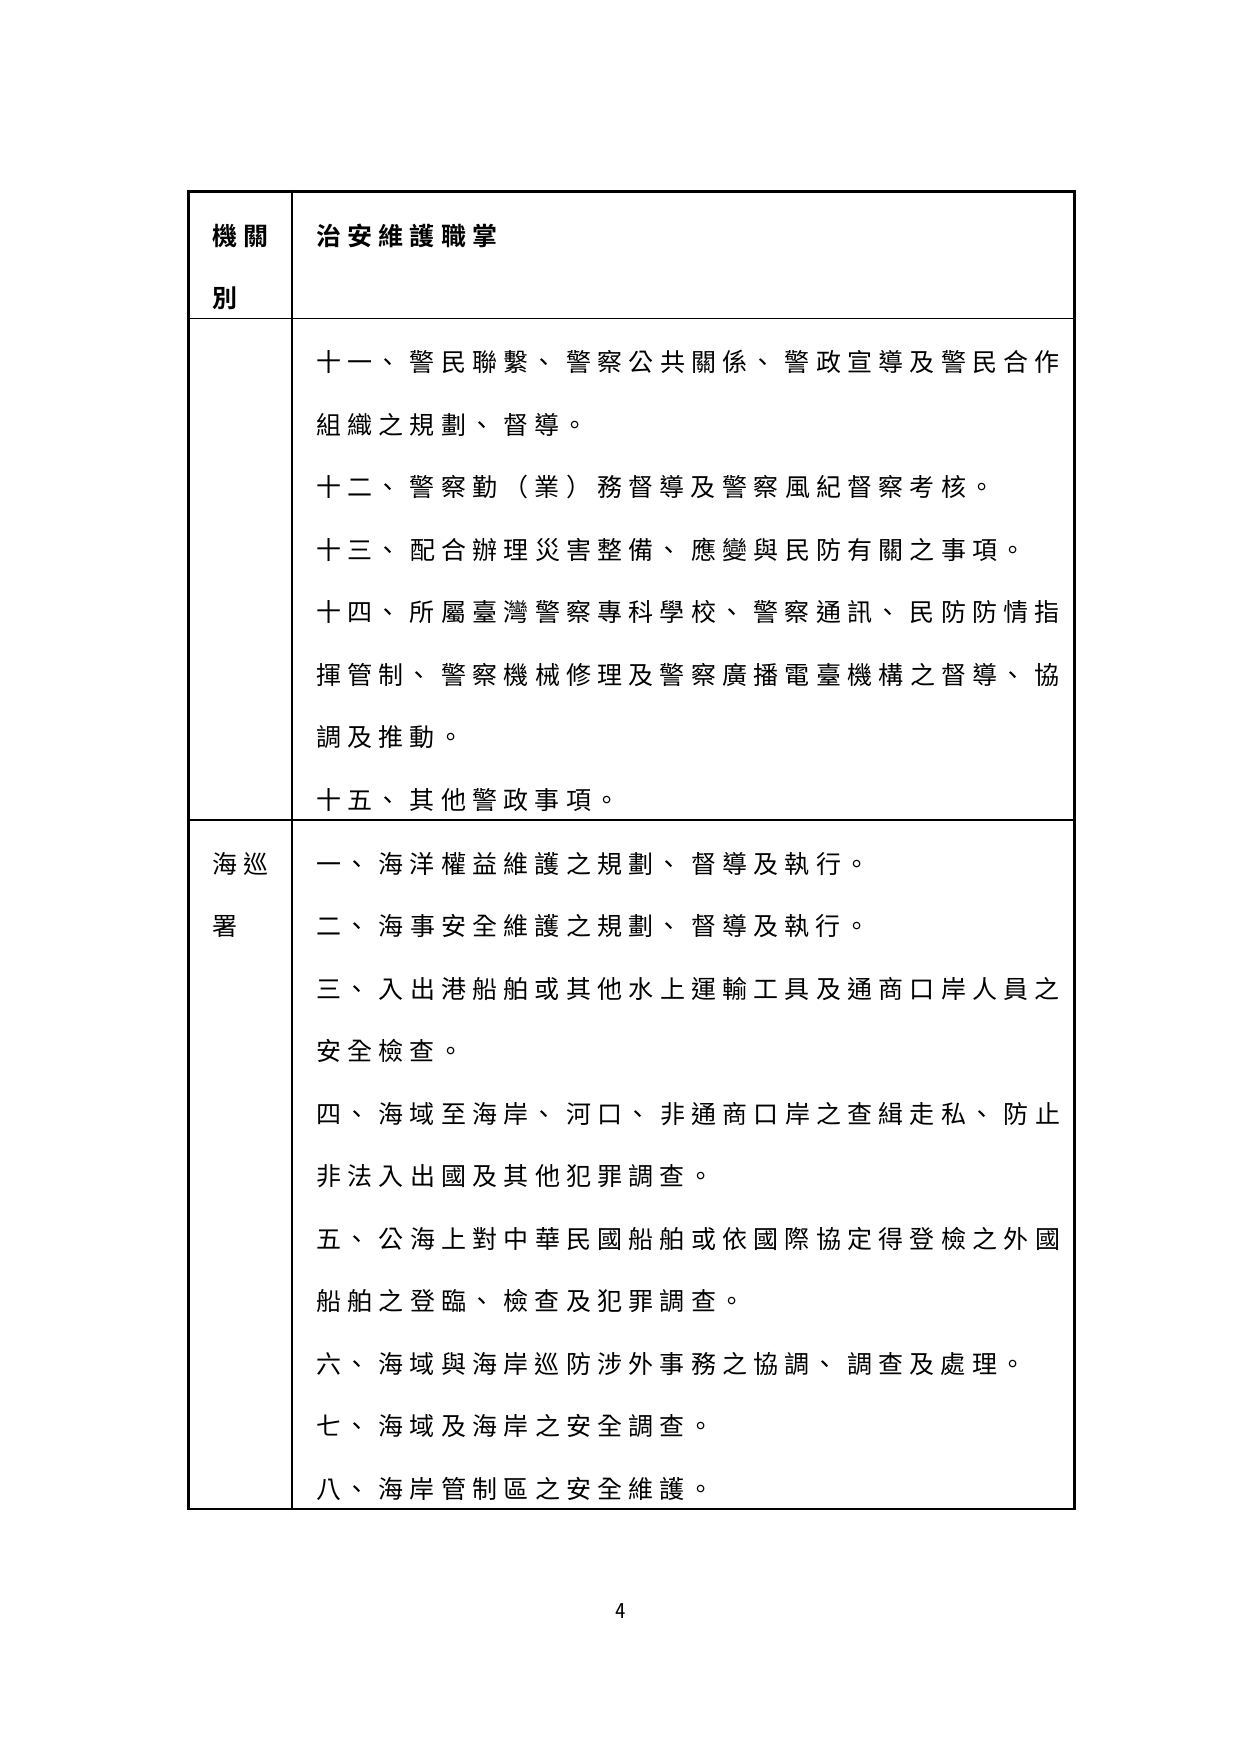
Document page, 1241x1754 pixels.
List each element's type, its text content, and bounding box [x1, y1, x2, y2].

table_cell 十一、警民聯繫、警察公共關係、警政宣導及警民合作組織之規劃、督導。 十二、警察勤（業）務督導及警察風紀督察考核。 十三、配合辦理災害整備、應變與民防有關之事項。 十四、所屬臺灣警察專科學校、警察通訊、民防防情指揮管制、警察機械修理及警察廣播電臺機構之督導、協調及推動。 十五、其他警政事項。 [293, 319, 1073, 819]
table_header 治安維護職掌 [293, 193, 1073, 318]
table_header 機關別 [190, 193, 291, 318]
table_cell [190, 319, 291, 819]
table_cell 海巡署 [190, 821, 291, 1508]
table_cell 一、海洋權益維護之規劃、督導及執行。 二、海事安全維護之規劃、督導及執行。 三、入出港船舶或其他水上運輸工具及通商口岸人員之安全檢查。 四、海域至海岸、河口、非通商口岸之查緝走私、防止非法入出國及其他犯罪調查。 五、公海上對中華民國船舶或依國際協定得登檢之外國船舶之登臨、檢查及犯罪調查。 六、海域與海岸巡防涉外事務之協調、調查及處理。 七、海域及海岸之安全調查。 八、海岸管制區之安全維護。 [293, 821, 1073, 1508]
